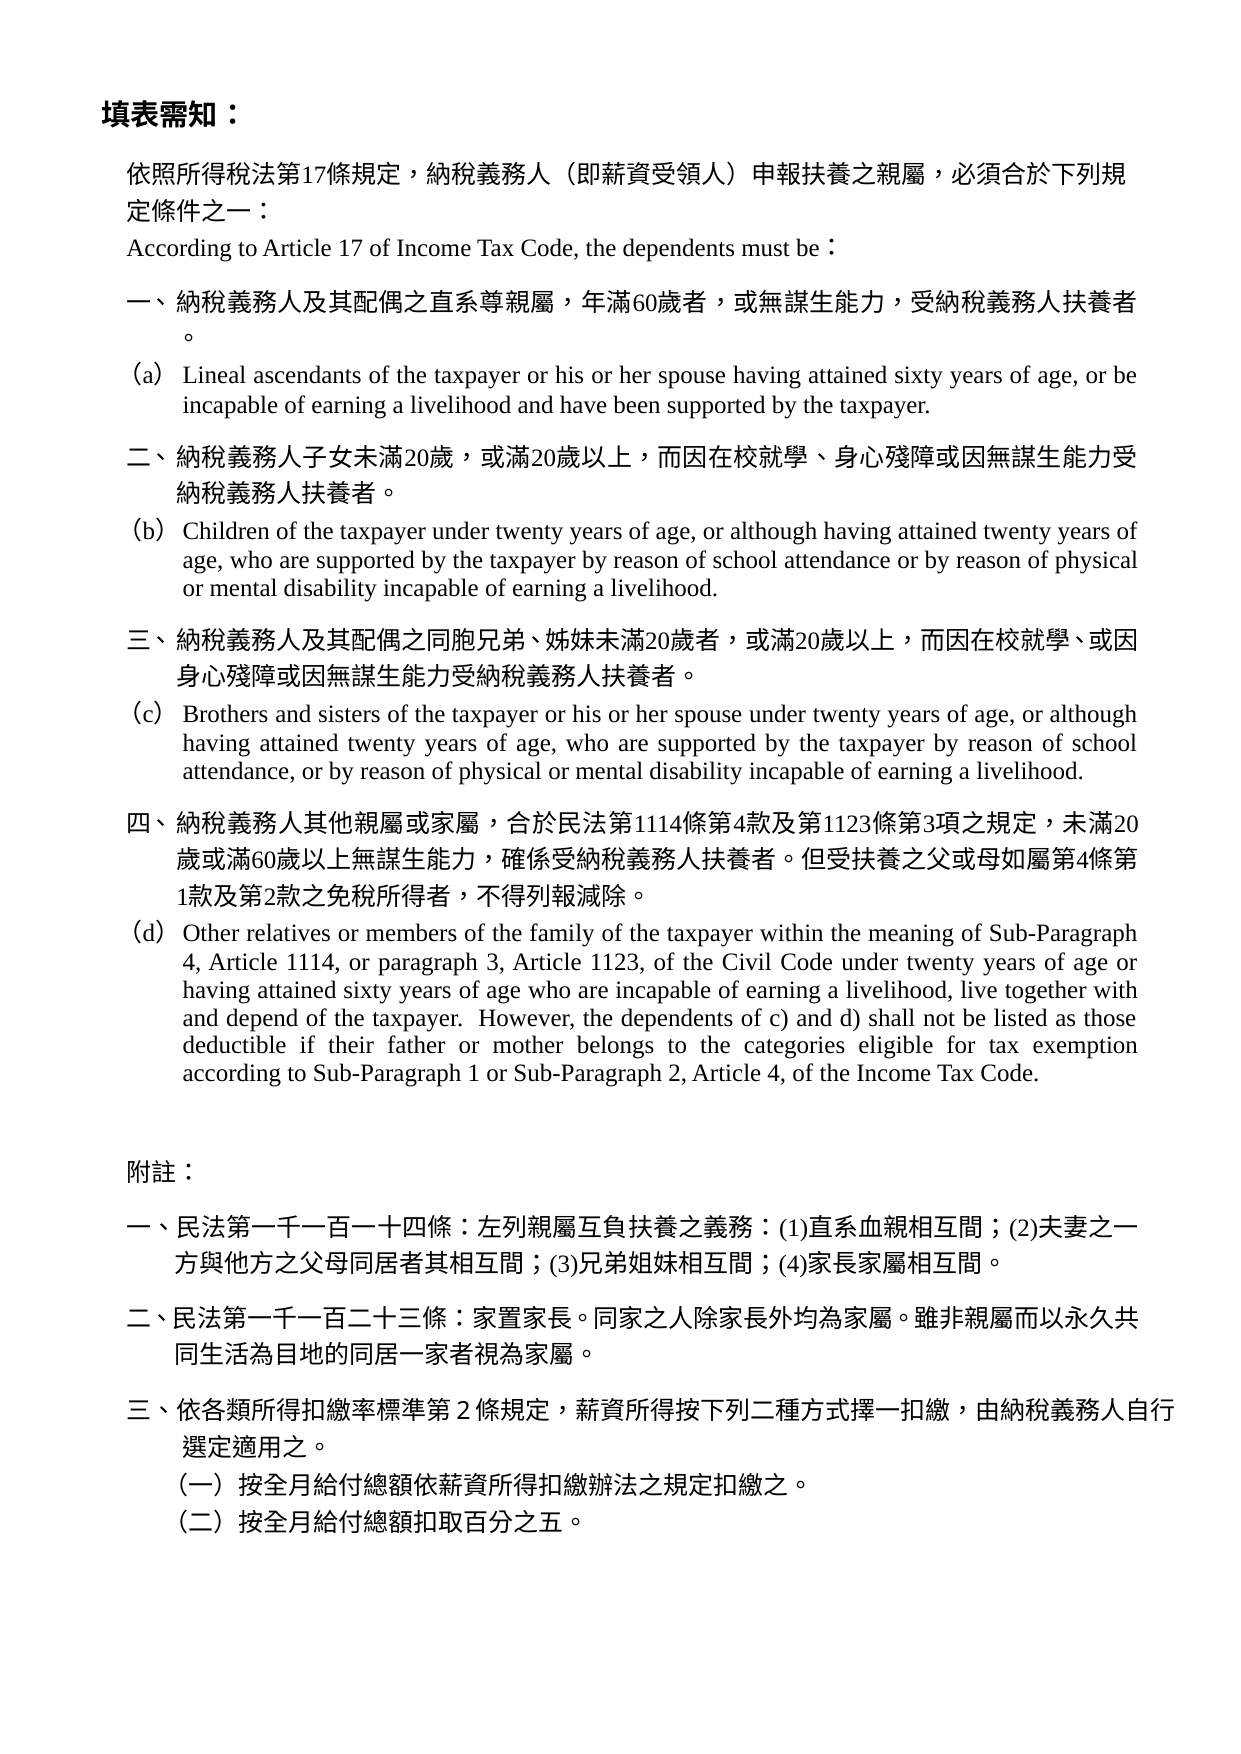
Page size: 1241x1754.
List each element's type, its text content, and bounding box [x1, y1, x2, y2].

text （a） Lineal ascendants of the taxpayer or his or her spouse having attained sixty years of age, or be incapable of earning a livelihood and have been supported by the taxpayer. [117, 355, 1139, 419]
text （b） Children of the taxpayer under twenty years of age, or although having attained twenty years of age, who are supported by the taxpayer by reason of school attendance or by reason of physical or mental disability incapable of earning a livelihood. [117, 510, 1139, 602]
text （c） Brothers and sisters of the taxpayer or his or her spouse under twenty years of age, or although having attained twenty years of age, who are supported by the taxpayer by reason of school attendance, or by reason of physical or mental disability incapable of earning a livelihood. [117, 693, 1139, 785]
text 一、民法第一千一百一十四條：左列親屬互負扶養之義務：(1)直系血親相互間；(2)夫妻之一方與他方之父母同居者其相互間；(3)兄弟姐妹相互間；(4)家長家屬相互間。 [126, 1207, 1139, 1280]
text （二）按全月給付總額扣取百分之五。 [89, 1502, 1176, 1540]
text 附註： [126, 1152, 1139, 1188]
text 三、 納稅義務人及其配偶之同胞兄弟、姊妹未滿20歲者，或滿20歲以上，而因在校就學、或因身心殘障或因無謀生能力受納稅義務人扶養者。 [126, 621, 1139, 693]
text （一）按全月給付總額依薪資所得扣繳辦法之規定扣繳之。 [89, 1465, 1176, 1502]
text 依照所得稅法第17條規定，納稅義務人（即薪資受領人）申報扶養之親屬，必須合於下列規定條件之一： [126, 155, 1139, 227]
text 二、民法第一千一百二十三條：家置家長。同家之人除家長外均為家屬。雖非親屬而以永久共同生活為目地的同居一家者視為家屬。 [126, 1298, 1139, 1371]
text 一、 納稅義務人及其配偶之直系尊親屬，年滿60歲者，或無謀生能力，受納稅義務人扶養者。 [126, 282, 1139, 355]
text 三、依各類所得扣繳率標準第2條規定，薪資所得按下列二種方式擇一扣繳，由納稅義務人自行選定適用之。 [126, 1390, 1176, 1465]
text （d） Other relatives or members of the family of the taxpayer within the meaning of Sub-Paragraph 4, Article 1114, or paragraph 3, Article 1123, of the Civil Code under twenty years of age or having attained sixty years of age who are incapable of earning a livelihood, live together with and depend of the taxpayer. However, the dependents of c) and d) shall not be listed as those deductible if their father or mother belongs to the categories eligible for tax exemption according to Sub-Paragraph 1 or Sub-Paragraph 2, Article 4, of the Income Tax Code. [117, 912, 1139, 1087]
text 二、 納稅義務人子女未滿20歲，或滿20歲以上，而因在校就學、身心殘障或因無謀生能力受納稅義務人扶養者。 [126, 438, 1139, 510]
text According to Article 17 of Income Tax Code, the dependents must be： [126, 227, 1139, 264]
text 四、 納稅義務人其他親屬或家屬，合於民法第1114條第4款及第1123條第3項之規定，未滿20歲或滿60歲以上無謀生能力，確係受納稅義務人扶養者。但受扶養之父或母如屬第4條第1款及第2款之免稅所得者，不得列報減除。 [126, 803, 1139, 912]
text 填表需知： [89, 92, 1176, 134]
